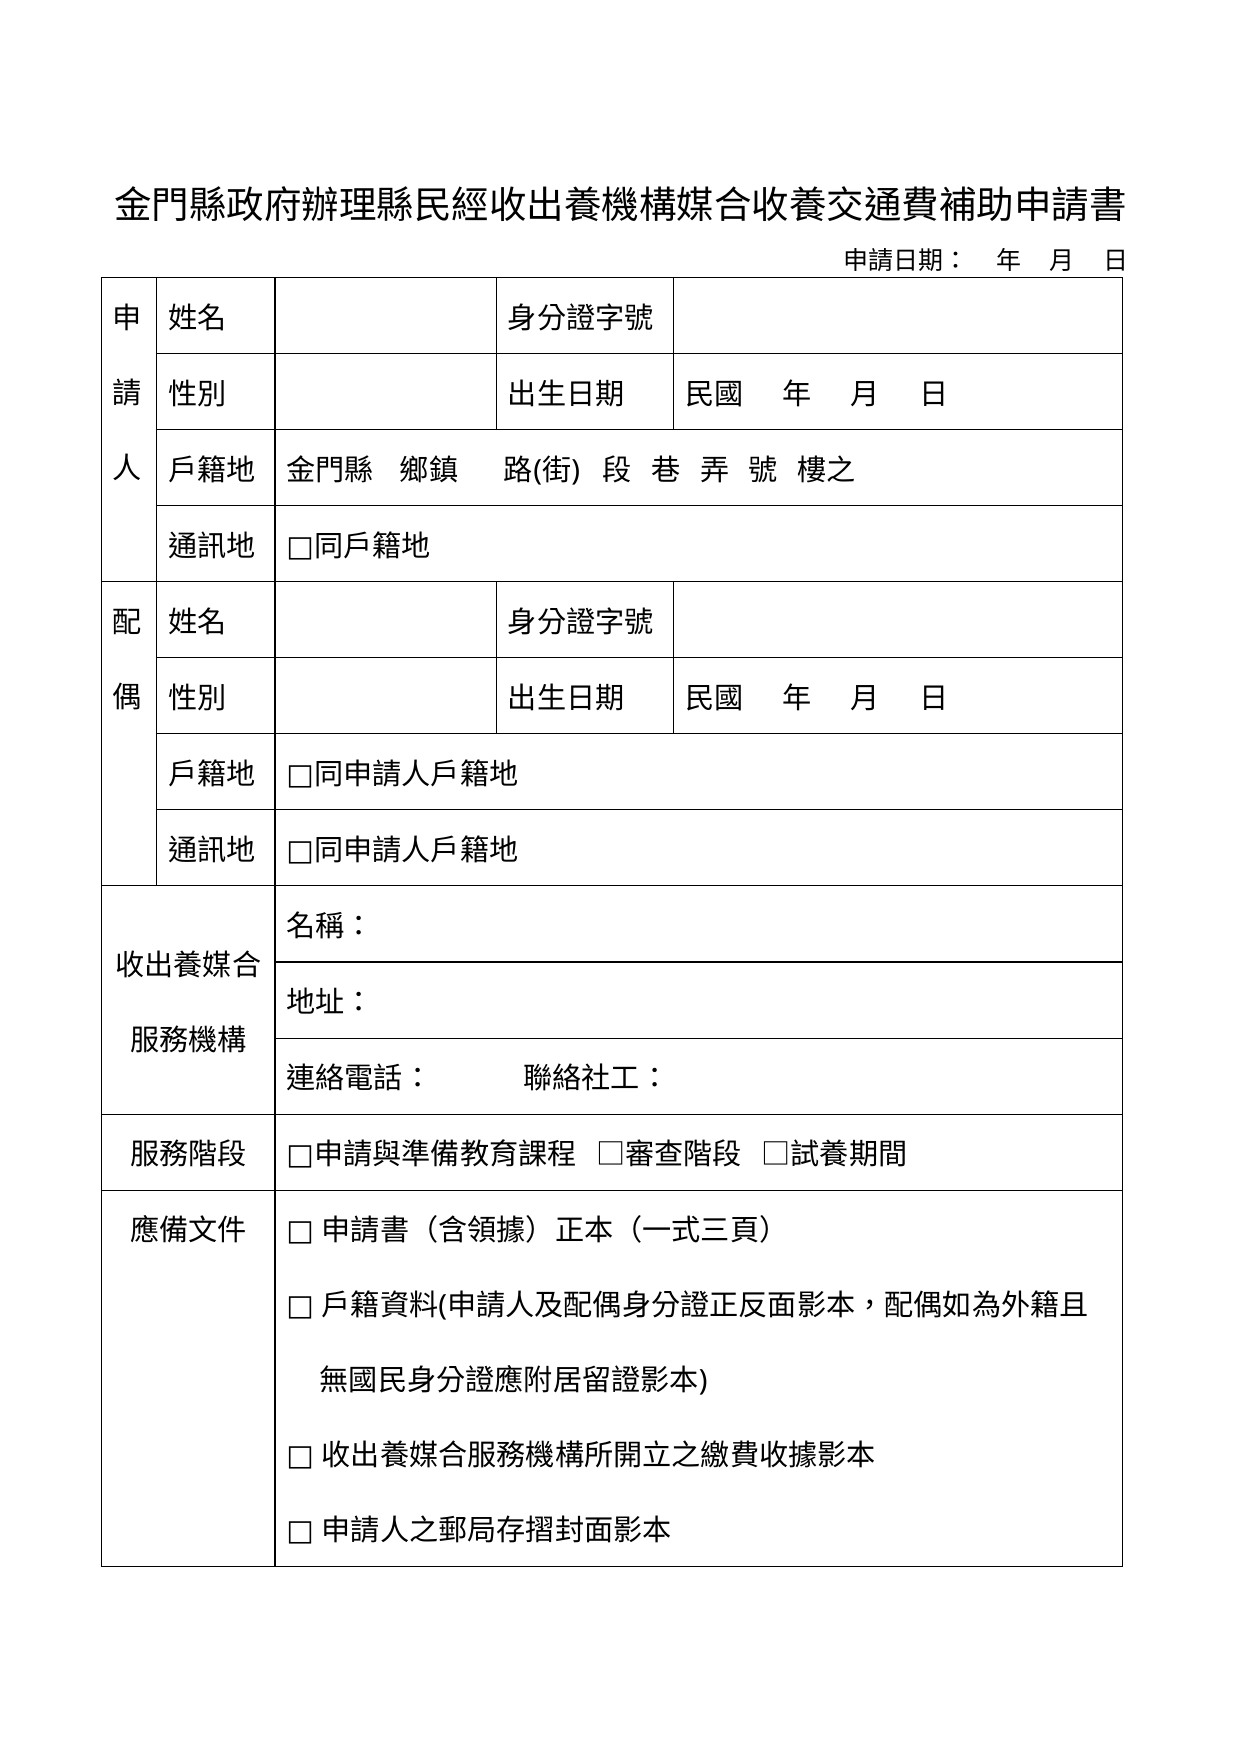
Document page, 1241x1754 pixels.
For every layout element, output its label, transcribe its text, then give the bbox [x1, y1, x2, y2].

table_cell 性別 [157, 658, 274, 733]
table_cell □同申請人戶籍地 [276, 734, 1122, 809]
table_cell 收出養媒合服務機構 [102, 886, 274, 1113]
table_cell □同戶籍地 [276, 506, 1122, 581]
table_cell 通訊地 [157, 810, 274, 885]
table_header [674, 278, 1122, 353]
table_cell 戶籍地 [157, 430, 274, 505]
table_cell 連絡電話： 聯絡社工： [276, 1039, 1122, 1113]
table_header 身分證字號 [497, 278, 673, 353]
table_cell 身分證字號 [497, 582, 673, 657]
table_cell □ 申請書（含領據）正本（一式三頁） □ 戶籍資料(申請人及配偶身分證正反面影本，配偶如為外籍且無國民身分證應附居留證影本) □ 收出養媒合服務機構所開立之繳費收據影本 □ 申請人之郵局存摺封面影本 [276, 1191, 1122, 1566]
table_cell 出生日期 [497, 354, 673, 429]
table_header 姓名 [157, 278, 274, 353]
table_cell 出生日期 [497, 658, 673, 733]
table_cell 地址： [276, 963, 1122, 1037]
table_cell 通訊地 [157, 506, 274, 581]
table_cell 名稱： [276, 886, 1122, 961]
table_cell 民國 年 月 日 [674, 354, 1122, 429]
table_cell 金門縣 鄉鎮 路(街) 段 巷 弄 號 樓之 [276, 430, 1122, 505]
table_cell 民國 年 月 日 [674, 658, 1122, 733]
table_cell 應備文件 [102, 1191, 274, 1566]
table_header 申請人 [102, 278, 156, 581]
table_cell 戶籍地 [157, 734, 274, 809]
table_cell [276, 354, 496, 429]
text 申請日期： 年 月 日 [112, 239, 1128, 277]
table_cell [276, 658, 496, 733]
table_header [276, 278, 496, 353]
table_cell □同申請人戶籍地 [276, 810, 1122, 885]
table_cell 姓名 [157, 582, 274, 657]
text 金門縣政府辦理縣民經收出養機構媒合收養交通費補助申請書 [112, 164, 1128, 239]
table_cell □申請與準備教育課程 □審查階段 □試養期間 [276, 1115, 1122, 1189]
table_cell 配偶 [102, 582, 156, 885]
table_cell [674, 582, 1122, 657]
table_cell 性別 [157, 354, 274, 429]
table_cell 服務階段 [102, 1115, 274, 1189]
table_cell [276, 582, 496, 657]
